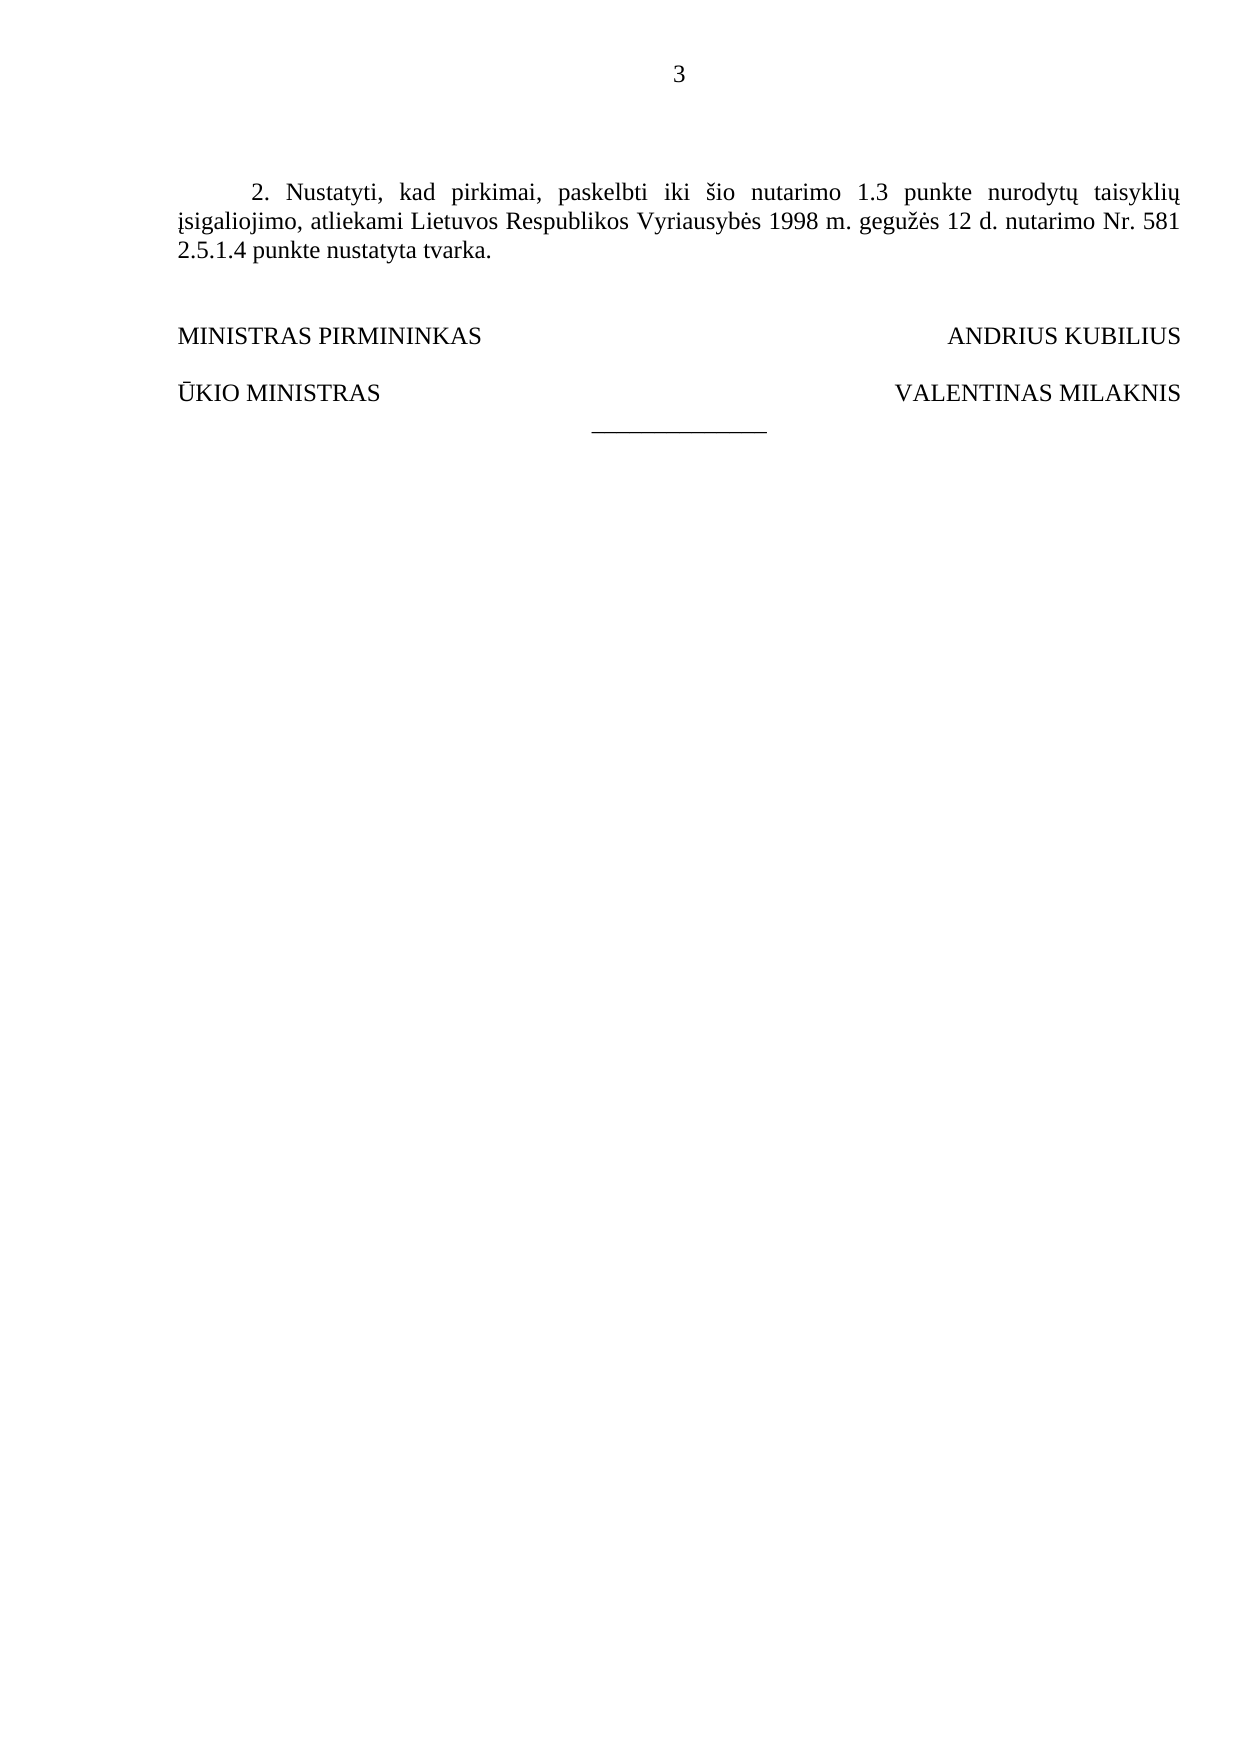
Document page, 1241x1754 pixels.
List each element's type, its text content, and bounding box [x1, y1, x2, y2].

text Ūkio ministras Valentinas Milaknis [177, 378, 1181, 407]
text Ministras Pirmininkas Andrius Kubilius [177, 321, 1181, 350]
text 2. Nustatyti, kad pirkimai, paskelbti iki šio nutarimo 1.3 punkte nurodytų taisyklių įsigaliojimo, atliekami Lietuvos Respublikos Vyriausybės 1998 m. gegužės 12 d. nutarimo Nr. 581 2.5.1.4 punkte nustatyta tvarka. [177, 177, 1181, 263]
text ______________ [177, 407, 1181, 436]
